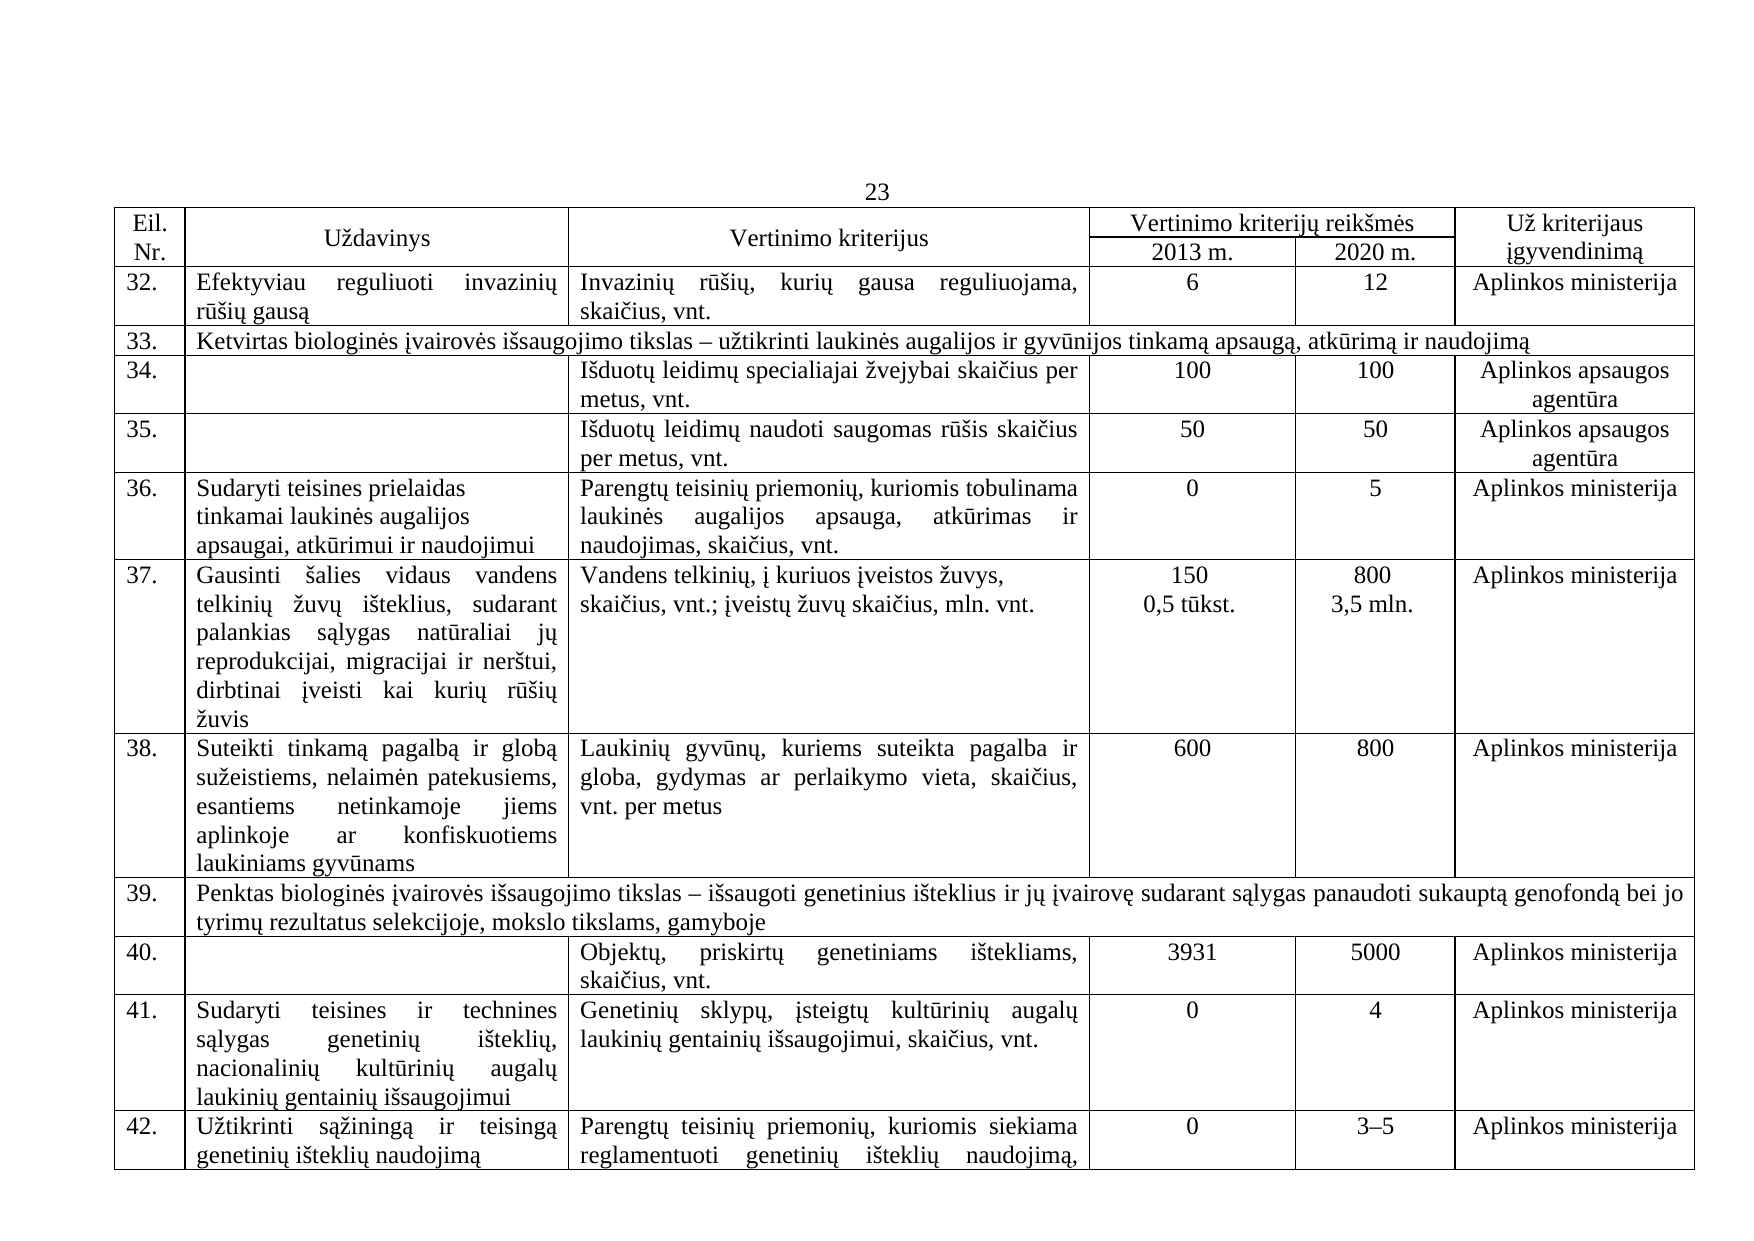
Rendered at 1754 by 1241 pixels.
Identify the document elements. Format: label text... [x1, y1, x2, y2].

table_cell [186, 937, 568, 994]
table_cell 37. [115, 560, 184, 732]
table_cell [186, 414, 568, 472]
table_header Už kriterijaus įgyvendinimą atsakinga institucija [1456, 208, 1694, 266]
table_cell Išduotų leidimų specialiajai žvejybai skaičius per metus, vnt. [569, 356, 1089, 413]
table_cell Suteikti tinkamą pagalbą ir globą sužeistiems, nelaimėn patekusiems, esantiems netinkamoje jiems aplinkoje ar konfiskuotiems laukiniams gyvūnams [186, 734, 568, 877]
table_cell Aplinkos ministerija [1456, 937, 1694, 994]
table_cell Aplinkos ministerija [1456, 1111, 1694, 1169]
table_cell Sudaryti teisines ir technines sąlygas genetinių išteklių, nacionalinių kultūrinių augalų laukinių gentainių išsaugojimui [186, 995, 568, 1110]
table_cell [186, 356, 568, 413]
table_cell Aplinkos ministerija [1456, 995, 1694, 1110]
table_cell 39. [115, 878, 184, 936]
table_header Vertinimo kriterijų reikšmės [1090, 208, 1454, 236]
table_cell 6 [1090, 267, 1295, 325]
table_cell Išduotų leidimų naudoti saugomas rūšis skaičius per metus, vnt. [569, 414, 1089, 472]
table_cell 12 [1296, 267, 1454, 325]
table_cell 32. [115, 267, 184, 325]
table_cell 100 [1090, 356, 1295, 413]
table_cell 2020 m. [1296, 238, 1454, 266]
table_cell 600 [1090, 734, 1295, 877]
table_cell 33. [115, 326, 184, 354]
table_cell 41. [115, 995, 184, 1110]
table_cell 35. [115, 414, 184, 472]
table_cell Aplinkos ministerija [1456, 560, 1694, 732]
table_cell Aplinkos ministerija [1456, 267, 1694, 325]
table_cell Aplinkos ministerija [1456, 473, 1694, 559]
table_cell Parengtų teisinių priemonių, kuriomis siekiama reglamentuoti genetinių išteklių naudojimą, [569, 1111, 1089, 1169]
table_cell Aplinkos apsaugos agentūra [1456, 356, 1694, 413]
table_cell Genetinių sklypų, įsteigtų kultūrinių augalų laukinių gentainių išsaugojimui, skaičius, vnt. [569, 995, 1089, 1110]
table_cell Objektų, priskirtų genetiniams ištekliams, skaičius, vnt. [569, 937, 1089, 994]
table_cell 3–5 [1296, 1111, 1454, 1169]
table_cell 100 [1296, 356, 1454, 413]
table_cell 0 [1090, 995, 1295, 1110]
table_cell Aplinkos apsaugos agentūra [1456, 414, 1694, 472]
table_cell 38. [115, 734, 184, 877]
table_cell 50 [1296, 414, 1454, 472]
table_cell Sudaryti teisines prielaidas tinkamai laukinės augalijos apsaugai, atkūrimui ir naudojimui [186, 473, 568, 559]
table_cell Penktas biologinės įvairovės išsaugojimo tikslas – išsaugoti genetinius išteklius ir jų įvairovę sudarant sąlygas panaudoti sukauptą genofondą bei jo tyrimų rezultatus selekcijoje, mokslo tikslams, gamyboje [186, 878, 1694, 936]
table_cell Efektyviau reguliuoti invazinių rūšių gausą [186, 267, 568, 325]
table_cell 36. [115, 473, 184, 559]
table_header Eil. Nr. [115, 208, 184, 266]
table_header Uždavinys [186, 208, 568, 266]
table_cell 0 [1090, 473, 1295, 559]
table_cell Ketvirtas biologinės įvairovės išsaugojimo tikslas – užtikrinti laukinės augalijos ir gyvūnijos tinkamą apsaugą, atkūrimą ir naudojimą [186, 326, 1694, 354]
table_cell 5 [1296, 473, 1454, 559]
table_cell 3931 [1090, 937, 1295, 994]
table_cell 34. [115, 356, 184, 413]
table_cell Užtikrinti sąžiningą ir teisingą genetinių išteklių naudojimą [186, 1111, 568, 1169]
table_cell Laukinių gyvūnų, kuriems suteikta pagalba ir globa, gydymas ar perlaikymo vieta, skaičius, vnt. per metus [569, 734, 1089, 877]
table_cell 800 [1296, 734, 1454, 877]
table_cell 4 [1296, 995, 1454, 1110]
table_cell 42. [115, 1111, 184, 1169]
table_cell Invazinių rūšių, kurių gausa reguliuojama, skaičius, vnt. [569, 267, 1089, 325]
table_cell 0 [1090, 1111, 1295, 1169]
table_cell Parengtų teisinių priemonių, kuriomis tobulinama laukinės augalijos apsauga, atkūrimas ir naudojimas, skaičius, vnt. [569, 473, 1089, 559]
table_cell Gausinti šalies vidaus vandens telkinių žuvų išteklius, sudarant palankias sąlygas natūraliai jų reprodukcijai, migracijai ir nerštui, dirbtinai įveisti kai kurių rūšių žuvis [186, 560, 568, 732]
table_cell Vandens telkinių, į kuriuos įveistos žuvys, skaičius, vnt.; įveistų žuvų skaičius, mln. vnt. [569, 560, 1089, 732]
table_cell 50 [1090, 414, 1295, 472]
table_cell 40. [115, 937, 184, 994]
table_cell Aplinkos ministerija [1456, 734, 1694, 877]
table_cell 5000 [1296, 937, 1454, 994]
table_header Vertinimo kriterijus [569, 208, 1089, 266]
table_cell 2013 m. [1090, 238, 1295, 266]
table_cell 800 3,5 mln. [1296, 560, 1454, 732]
table_cell 150 0,5 tūkst. [1090, 560, 1295, 732]
